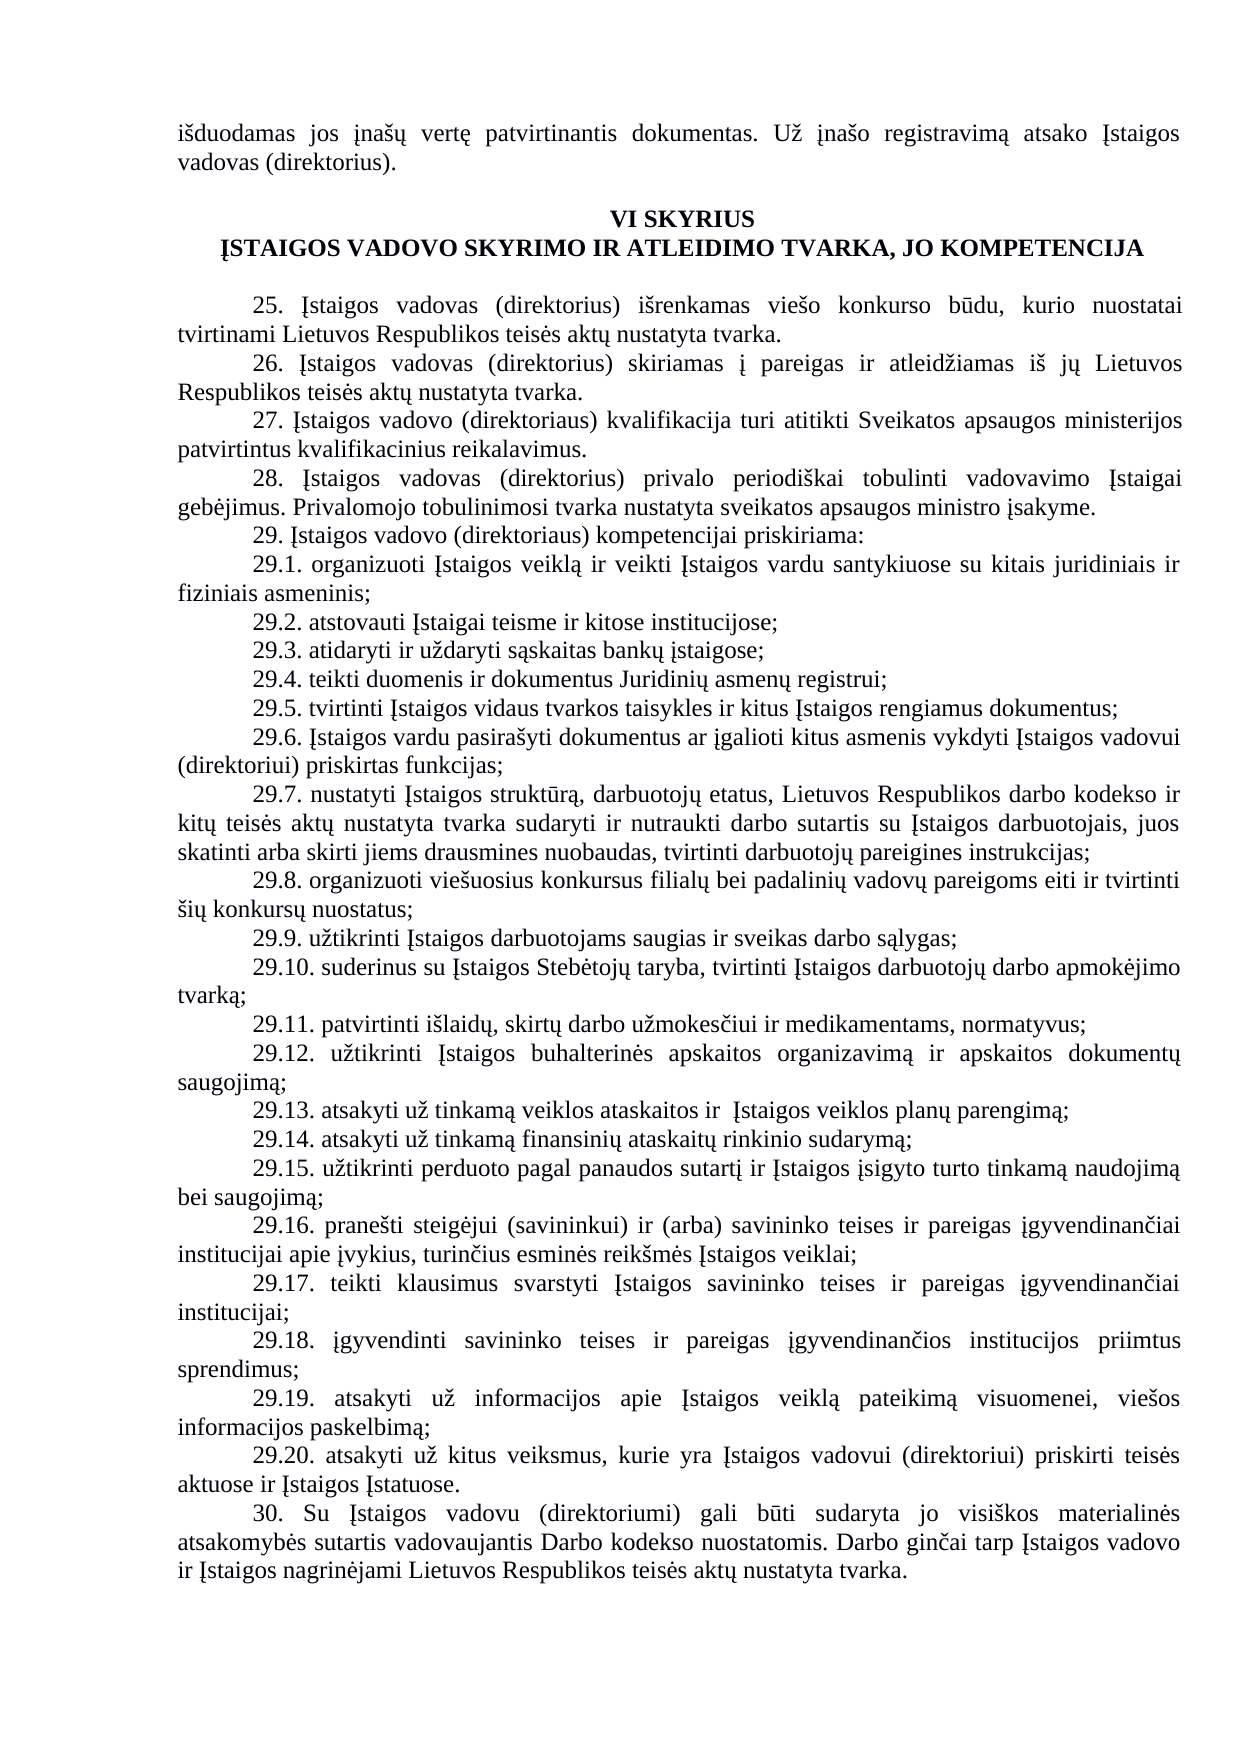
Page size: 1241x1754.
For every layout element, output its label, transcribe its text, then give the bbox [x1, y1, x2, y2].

text 29.6. Įstaigos vardu pasirašyti dokumentus ar įgalioti kitus asmenis vykdyti Įstaigos vadovui (direktoriui) priskirtas funkcijas; [177, 722, 1181, 779]
text 29.18. įgyvendinti savininko teises ir pareigas įgyvendinančios institucijos priimtus sprendimus; [177, 1326, 1181, 1383]
text 29.11. patvirtinti išlaidų, skirtų darbo užmokesčiui ir medikamentams, normatyvus; [177, 1009, 1181, 1038]
text 29.8. organizuoti viešuosius konkursus filialų bei padalinių vadovų pareigoms eiti ir tvirtinti šių konkursų nuostatus; [177, 866, 1181, 923]
text 29.12. užtikrinti Įstaigos buhalterinės apskaitos organizavimą ir apskaitos dokumentų saugojimą; [177, 1038, 1181, 1096]
text VI SKYRIUS [177, 204, 1187, 233]
text 29.7. nustatyti Įstaigos struktūrą, darbuotojų etatus, Lietuvos Respublikos darbo kodekso ir kitų teisės aktų nustatyta tvarka sudaryti ir nutraukti darbo sutartis su Įstaigos darbuotojais, juos skatinti arba skirti jiems drausmines nuobaudas, tvirtinti darbuotojų pareigines instrukcijas; [177, 779, 1181, 866]
text 29.19. atsakyti už informacijos apie Įstaigos veiklą pateikimą visuomenei, viešos informacijos paskelbimą; [177, 1383, 1181, 1441]
text 29.10. suderinus su Įstaigos Stebėtojų taryba, tvirtinti Įstaigos darbuotojų darbo apmokėjimo tvarką; [177, 952, 1181, 1009]
text 27. Įstaigos vadovo (direktoriaus) kvalifikacija turi atitikti Sveikatos apsaugos ministerijos patvirtintus kvalifikacinius reikalavimus. [177, 406, 1183, 463]
text 29.9. užtikrinti Įstaigos darbuotojams saugias ir sveikas darbo sąlygas; [177, 923, 1181, 952]
text 29.13. atsakyti už tinkamą veiklos ataskaitos ir Įstaigos veiklos planų parengimą; [177, 1096, 1181, 1124]
text 29.4. teikti duomenis ir dokumentus Juridinių asmenų registrui; [177, 664, 1181, 693]
text 29.17. teikti klausimus svarstyti Įstaigos savininko teises ir pareigas įgyvendinančiai institucijai; [177, 1268, 1181, 1326]
text išduodamas jos įnašų vertę patvirtinantis dokumentas. Už įnašo registravimą atsako Įstaigos vadovas (direktorius). [177, 118, 1181, 176]
text 29.1. organizuoti Įstaigos veiklą ir veikti Įstaigos vardu santykiuose su kitais juridiniais ir fiziniais asmeninis; [177, 549, 1181, 607]
text 29.14. atsakyti už tinkamą finansinių ataskaitų rinkinio sudarymą; [177, 1124, 1181, 1153]
text 30. Su Įstaigos vadovu (direktoriumi) gali būti sudaryta jo visiškos materialinės atsakomybės sutartis vadovaujantis Darbo kodekso nuostatomis. Darbo ginčai tarp Įstaigos vadovo ir Įstaigos nagrinėjami Lietuvos Respublikos teisės aktų nustatyta tvarka. [177, 1498, 1181, 1584]
text 29.16. pranešti steigėjui (savininkui) ir (arba) savininko teises ir pareigas įgyvendinančiai institucijai apie įvykius, turinčius esminės reikšmės Įstaigos veiklai; [177, 1211, 1181, 1268]
text 29.5. tvirtinti Įstaigos vidaus tvarkos taisykles ir kitus Įstaigos rengiamus dokumentus; [177, 693, 1181, 722]
text 29.3. atidaryti ir uždaryti sąskaitas bankų įstaigose; [177, 636, 1181, 664]
text 25. Įstaigos vadovas (direktorius) išrenkamas viešo konkurso būdu, kurio nuostatai tvirtinami Lietuvos Respublikos teisės aktų nustatyta tvarka. [177, 291, 1183, 348]
text ĮSTAIGOS VADOVO SKYRIMO IR ATLEIDIMO TVARKA, JO KOMPETENCIJA [177, 233, 1187, 262]
text 26. Įstaigos vadovas (direktorius) skiriamas į pareigas ir atleidžiamas iš jų Lietuvos Respublikos teisės aktų nustatyta tvarka. [177, 348, 1183, 406]
text 29.2. atstovauti Įstaigai teisme ir kitose institucijose; [177, 607, 1181, 636]
text 29. Įstaigos vadovo (direktoriaus) kompetencijai priskiriama: [177, 521, 1181, 549]
text 29.20. atsakyti už kitus veiksmus, kurie yra Įstaigos vadovui (direktoriui) priskirti teisės aktuose ir Įstaigos Įstatuose. [177, 1441, 1181, 1498]
text 29.15. užtikrinti perduoto pagal panaudos sutartį ir Įstaigos įsigyto turto tinkamą naudojimą bei saugojimą; [177, 1153, 1181, 1211]
text 28. Įstaigos vadovas (direktorius) privalo periodiškai tobulinti vadovavimo Įstaigai gebėjimus. Privalomojo tobulinimosi tvarka nustatyta sveikatos apsaugos ministro įsakyme. [177, 463, 1183, 521]
